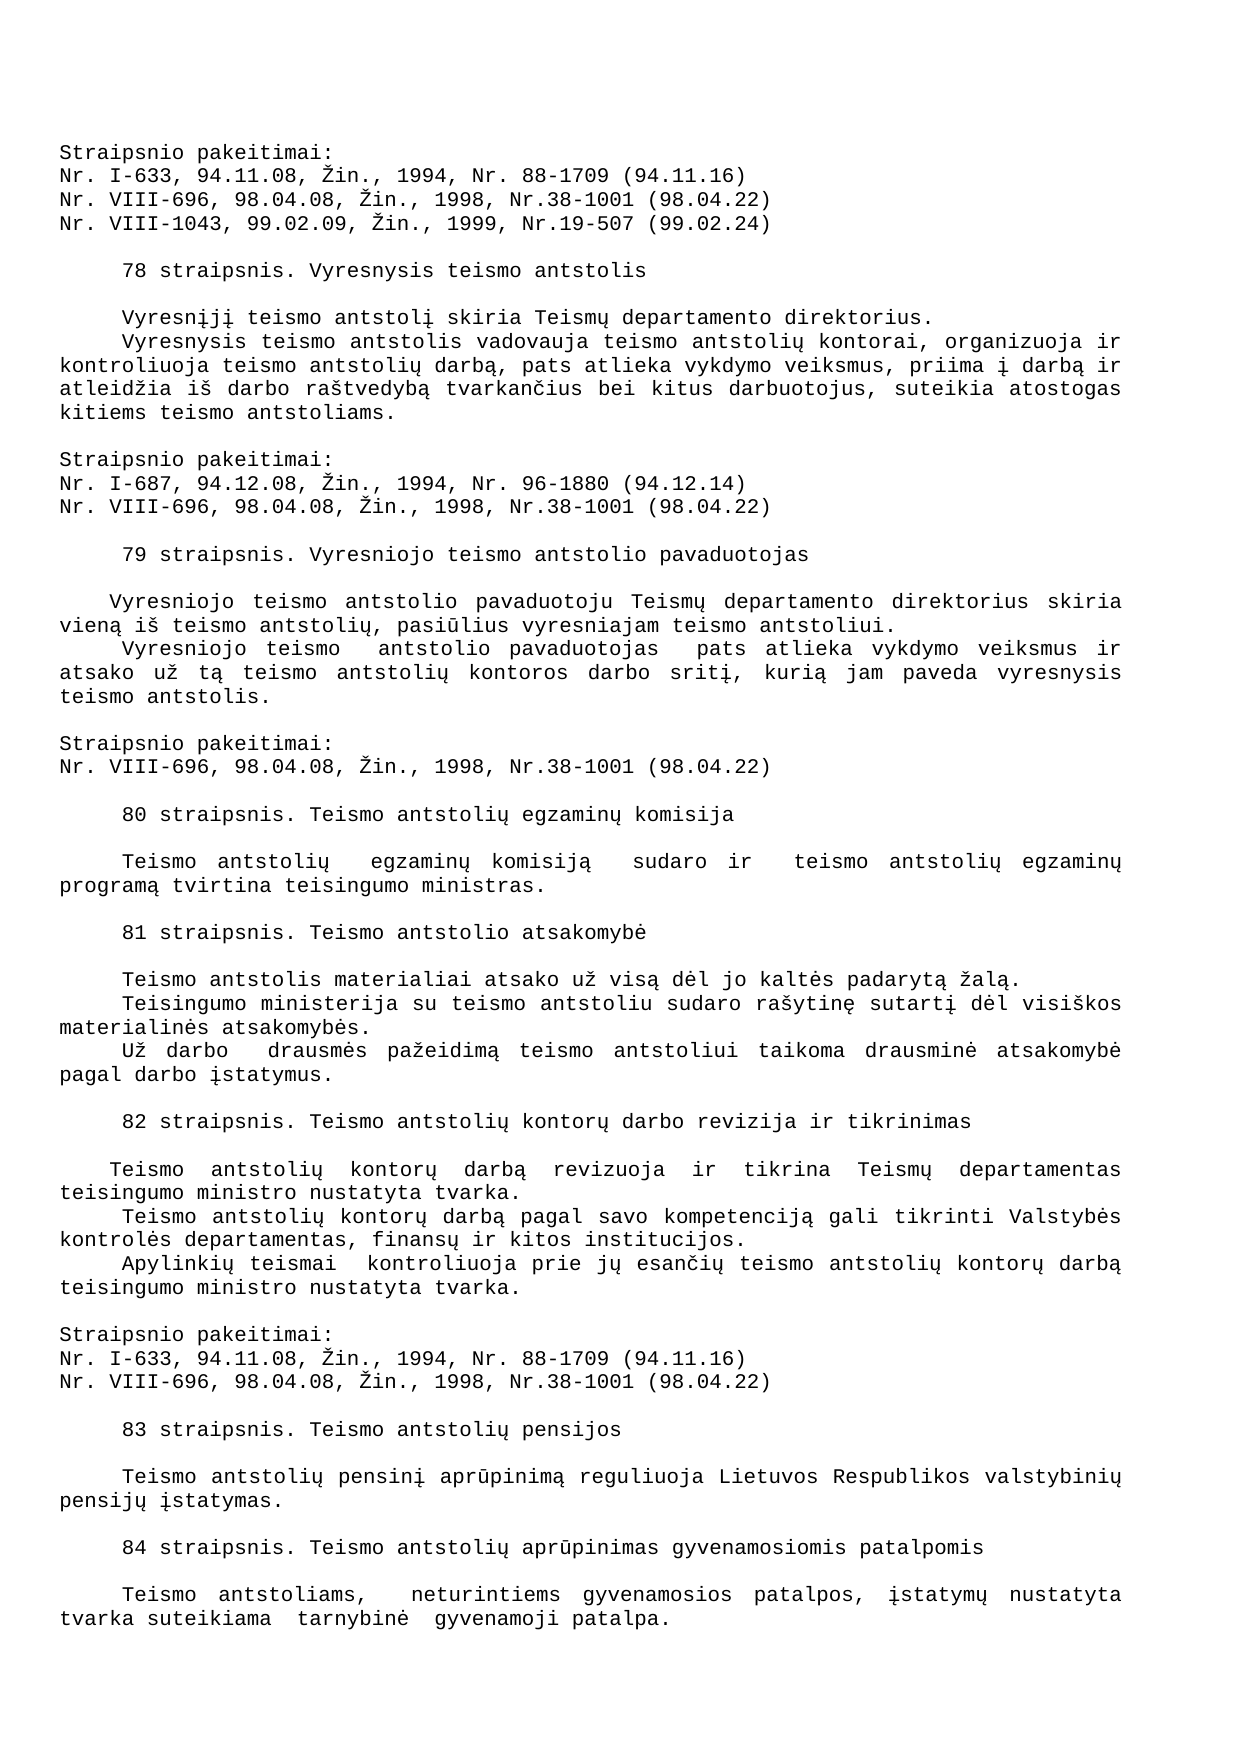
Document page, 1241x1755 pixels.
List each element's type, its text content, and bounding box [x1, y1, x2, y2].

text Už darbo drausmės pažeidimą teismo antstoliui taikoma drausminė atsakomybė pagal darbo įstatymus. [59, 1040, 1122, 1088]
text Teismo antstolis materialiai atsako už visą dėl jo kaltės padarytą žalą. [59, 969, 1122, 993]
text Straipsnio pakeitimai: [59, 733, 1122, 757]
text 82 straipsnis. Teismo antstolių kontorų darbo revizija ir tikrinimas [59, 1111, 1122, 1135]
text Straipsnio pakeitimai: [59, 449, 1122, 473]
text Vyresnįjį teismo antstolį skiria Teismų departamento direktorius. [59, 307, 1122, 331]
text Teismo antstolių egzaminų komisiją sudaro ir teismo antstolių egzaminų programą tvirtina teisingumo ministras. [59, 851, 1122, 898]
text Straipsnio pakeitimai: [59, 142, 1122, 165]
text 81 straipsnis. Teismo antstolio atsakomybė [59, 922, 1122, 946]
text 84 straipsnis. Teismo antstolių aprūpinimas gyvenamosiomis patalpomis [59, 1537, 1122, 1561]
text Teismo antstoliams, neturintiems gyvenamosios patalpos, įstatymų nustatyta tvarka suteikiama tarnybinė gyvenamoji patalpa. [59, 1584, 1122, 1631]
text 83 straipsnis. Teismo antstolių pensijos [59, 1419, 1122, 1442]
text Teisingumo ministerija su teismo antstoliu sudaro rašytinę sutartį dėl visiškos materialinės atsakomybės. [59, 993, 1122, 1040]
text Vyresniojo teismo antstolio pavaduotojas pats atlieka vykdymo veiksmus ir atsako už tą teismo antstolių kontoros darbo sritį, kurią jam paveda vyresnysis teismo antstolis. [59, 638, 1122, 709]
text 80 straipsnis. Teismo antstolių egzaminų komisija [59, 804, 1122, 827]
text Nr. VIII-696, 98.04.08, Žin., 1998, Nr.38-1001 (98.04.22) [59, 1371, 1122, 1395]
text Nr. I-633, 94.11.08, Žin., 1994, Nr. 88-1709 (94.11.16) [59, 165, 1122, 189]
text Teismo antstolių kontorų darbą revizuoja ir tikrina Teismų departamentas teisingumo ministro nustatyta tvarka. [59, 1158, 1122, 1206]
text Apylinkių teismai kontroliuoja prie jų esančių teismo antstolių kontorų darbą teisingumo ministro nustatyta tvarka. [59, 1253, 1122, 1300]
text Vyresniojo teismo antstolio pavaduotoju Teismų departamento direktorius skiria vieną iš teismo antstolių, pasiūlius vyresniajam teismo antstoliui. [59, 591, 1122, 638]
text Teismo antstolių kontorų darbą pagal savo kompetenciją gali tikrinti Valstybės kontrolės departamentas, finansų ir kitos institucijos. [59, 1206, 1122, 1253]
text Nr. I-633, 94.11.08, Žin., 1994, Nr. 88-1709 (94.11.16) [59, 1348, 1122, 1371]
text Nr. VIII-696, 98.04.08, Žin., 1998, Nr.38-1001 (98.04.22) [59, 496, 1122, 520]
text Vyresnysis teismo antstolis vadovauja teismo antstolių kontorai, organizuoja ir kontroliuoja teismo antstolių darbą, pats atlieka vykdymo veiksmus, priima į darbą ir atleidžia iš darbo raštvedybą tvarkančius bei kitus darbuotojus, suteikia atostogas kitiems teismo antstoliams. [59, 331, 1122, 426]
text Nr. VIII-696, 98.04.08, Žin., 1998, Nr.38-1001 (98.04.22) [59, 189, 1122, 213]
text 78 straipsnis. Vyresnysis teismo antstolis [59, 260, 1122, 284]
text 79 straipsnis. Vyresniojo teismo antstolio pavaduotojas [59, 544, 1122, 567]
text Nr. I-687, 94.12.08, Žin., 1994, Nr. 96-1880 (94.12.14) [59, 473, 1122, 496]
text Teismo antstolių pensinį aprūpinimą reguliuoja Lietuvos Respublikos valstybinių pensijų įstatymas. [59, 1466, 1122, 1513]
text Nr. VIII-696, 98.04.08, Žin., 1998, Nr.38-1001 (98.04.22) [59, 757, 1122, 780]
text Straipsnio pakeitimai: [59, 1324, 1122, 1348]
text Nr. VIII-1043, 99.02.09, Žin., 1999, Nr.19-507 (99.02.24) [59, 213, 1122, 236]
